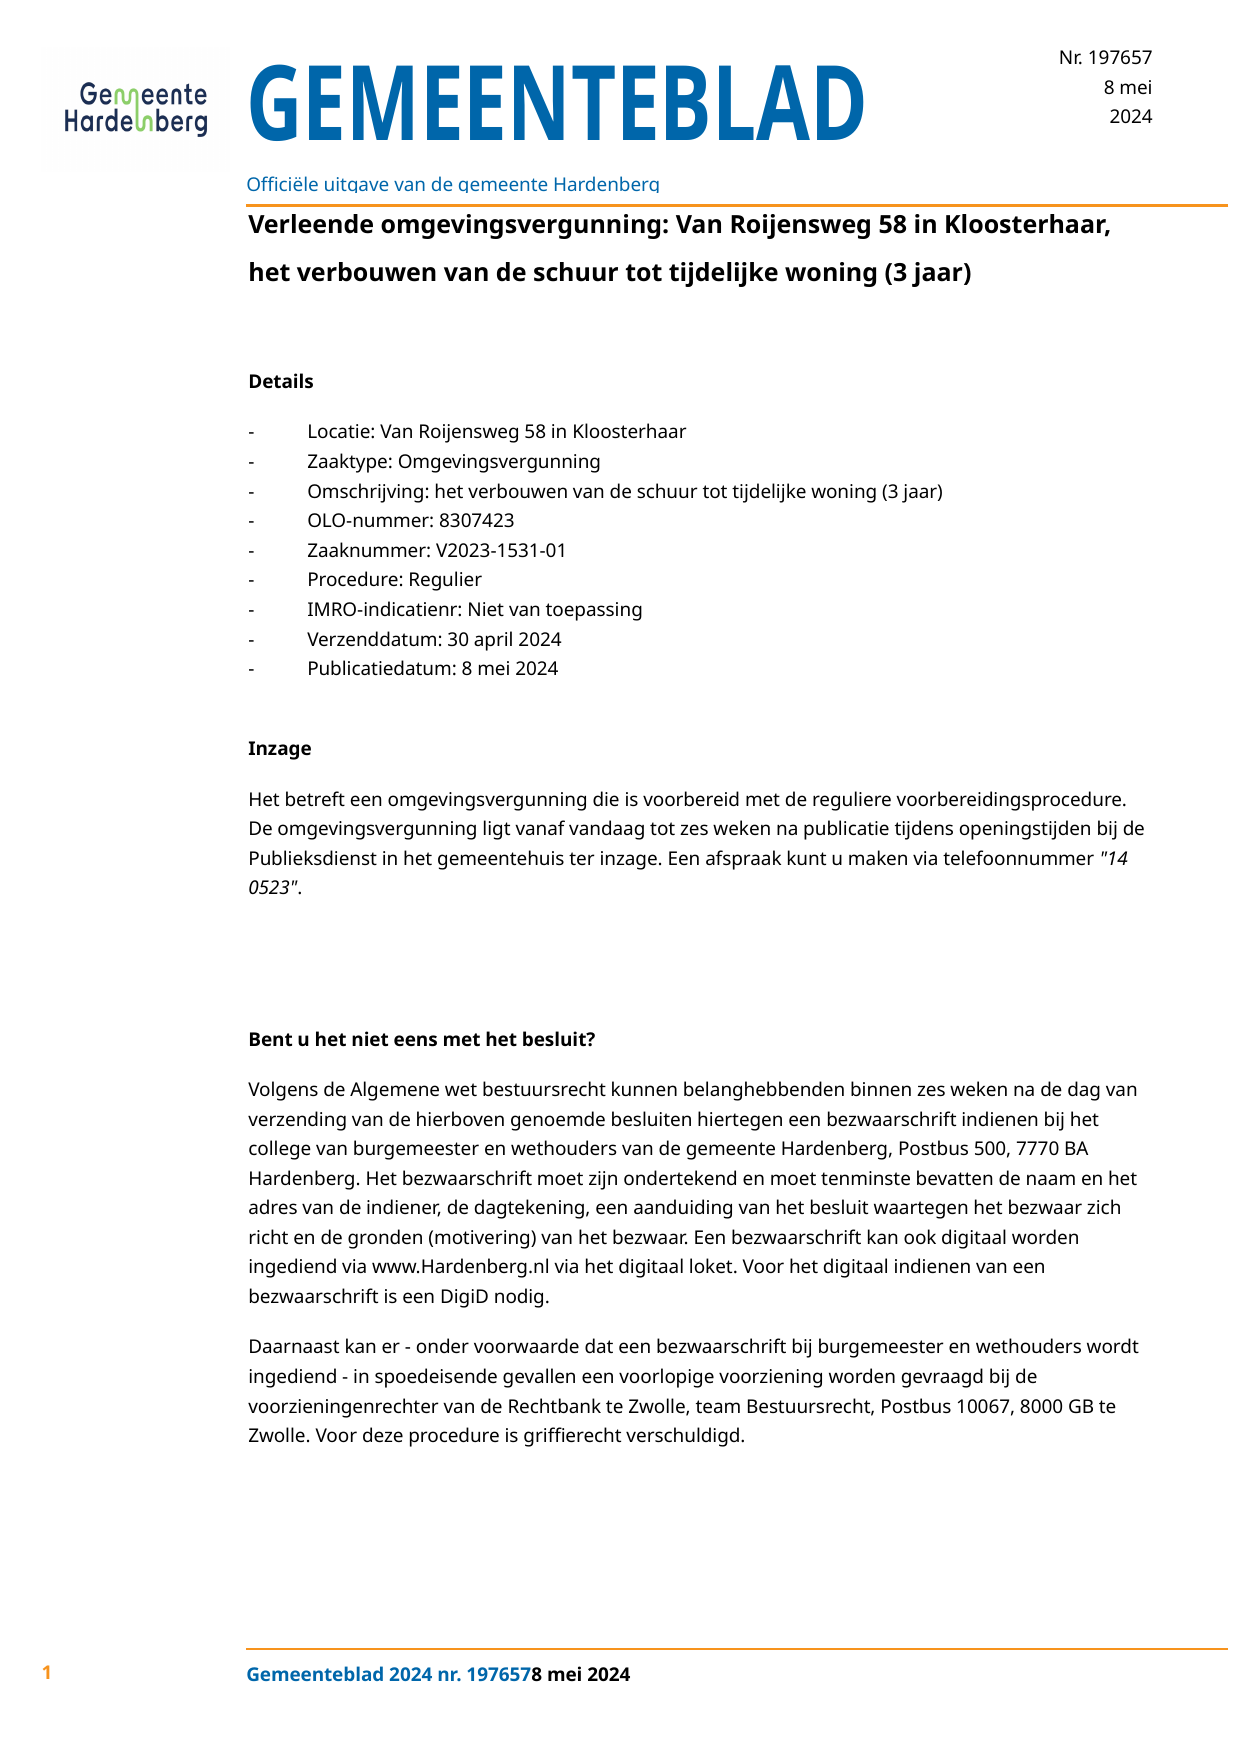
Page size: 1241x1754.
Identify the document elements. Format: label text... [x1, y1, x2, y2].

list Locatie: Van Roijensweg 58 in Kloosterhaar [248, 419, 1152, 444]
text Volgens de Algemene wet bestuursrecht kunnen belanghebbenden binnen zes weken na de dag van verzending van de hierboven genoemde besluiten hiertegen een bezwaarschrift indienen bij het college van burgemeester en wethouders van de gemeente Hardenberg, Postbus 500, 7770 BA Hardenberg. Het bezwaarschrift moet zijn ondertekend en moet tenminste bevatten de naam en het adres van de indiener, de dagtekening, een aanduiding van het besluit waartegen het bezwaar zich richt en de gronden (motivering) van het bezwaar. Een bezwaarschrift kan ook digitaal worden ingediend via www.Hardenberg.nl via het digitaal loket. Voor het digitaal indienen van een bezwaarschrift is een DigiD nodig. [248, 1076, 1152, 1309]
list Publicatiedatum: 8 mei 2024 [248, 655, 1152, 681]
text Inzage [248, 735, 1152, 761]
text Het betreft een omgevingsvergunning die is voorbereid met de reguliere voorbereidingsprocedure. De omgevingsvergunning ligt vanaf vandaag tot zes weken na publicatie tijdens openingstijden bij de Publieksdienst in het gemeentehuis ter inzage. Een afspraak kunt u maken via telefoonnummer "14 0523". [248, 786, 1152, 900]
list Zaaktype: Omgevingsvergunning [248, 448, 1152, 474]
list Verzenddatum: 30 april 2024 [248, 626, 1152, 652]
text Daarnaast kan er - onder voorwaarde dat een bezwaarschrift bij burgemeester en wethouders wordt ingediend - in spoedeisende gevallen een voorlopige voorziening worden gevraagd bij de voorzieningenrechter van de Rechtbank te Zwolle, team Bestuursrecht, Postbus 10067, 8000 GB te Zwolle. Voor deze procedure is griffierecht verschuldigd. [248, 1334, 1152, 1448]
list Procedure: Regulier [248, 567, 1152, 592]
text Details [248, 368, 1152, 394]
list IMRO-indicatienr: Niet van toepassing [248, 596, 1152, 622]
text Bent u het niet eens met het besluit? [248, 1026, 1152, 1052]
list Omschrijving: het verbouwen van de schuur tot tijdelijke woning (3 jaar) [248, 478, 1152, 504]
text Verleende omgevingsvergunning: Van Roijensweg 58 in Kloosterhaar, het verbouwen van de schuur tot tijdelijke woning (3 jaar) [248, 207, 1152, 288]
list OLO-nummer: 8307423 [248, 507, 1152, 533]
picture [41, 47, 231, 172]
list Zaaknummer: V2023-1531-01 [248, 537, 1152, 563]
